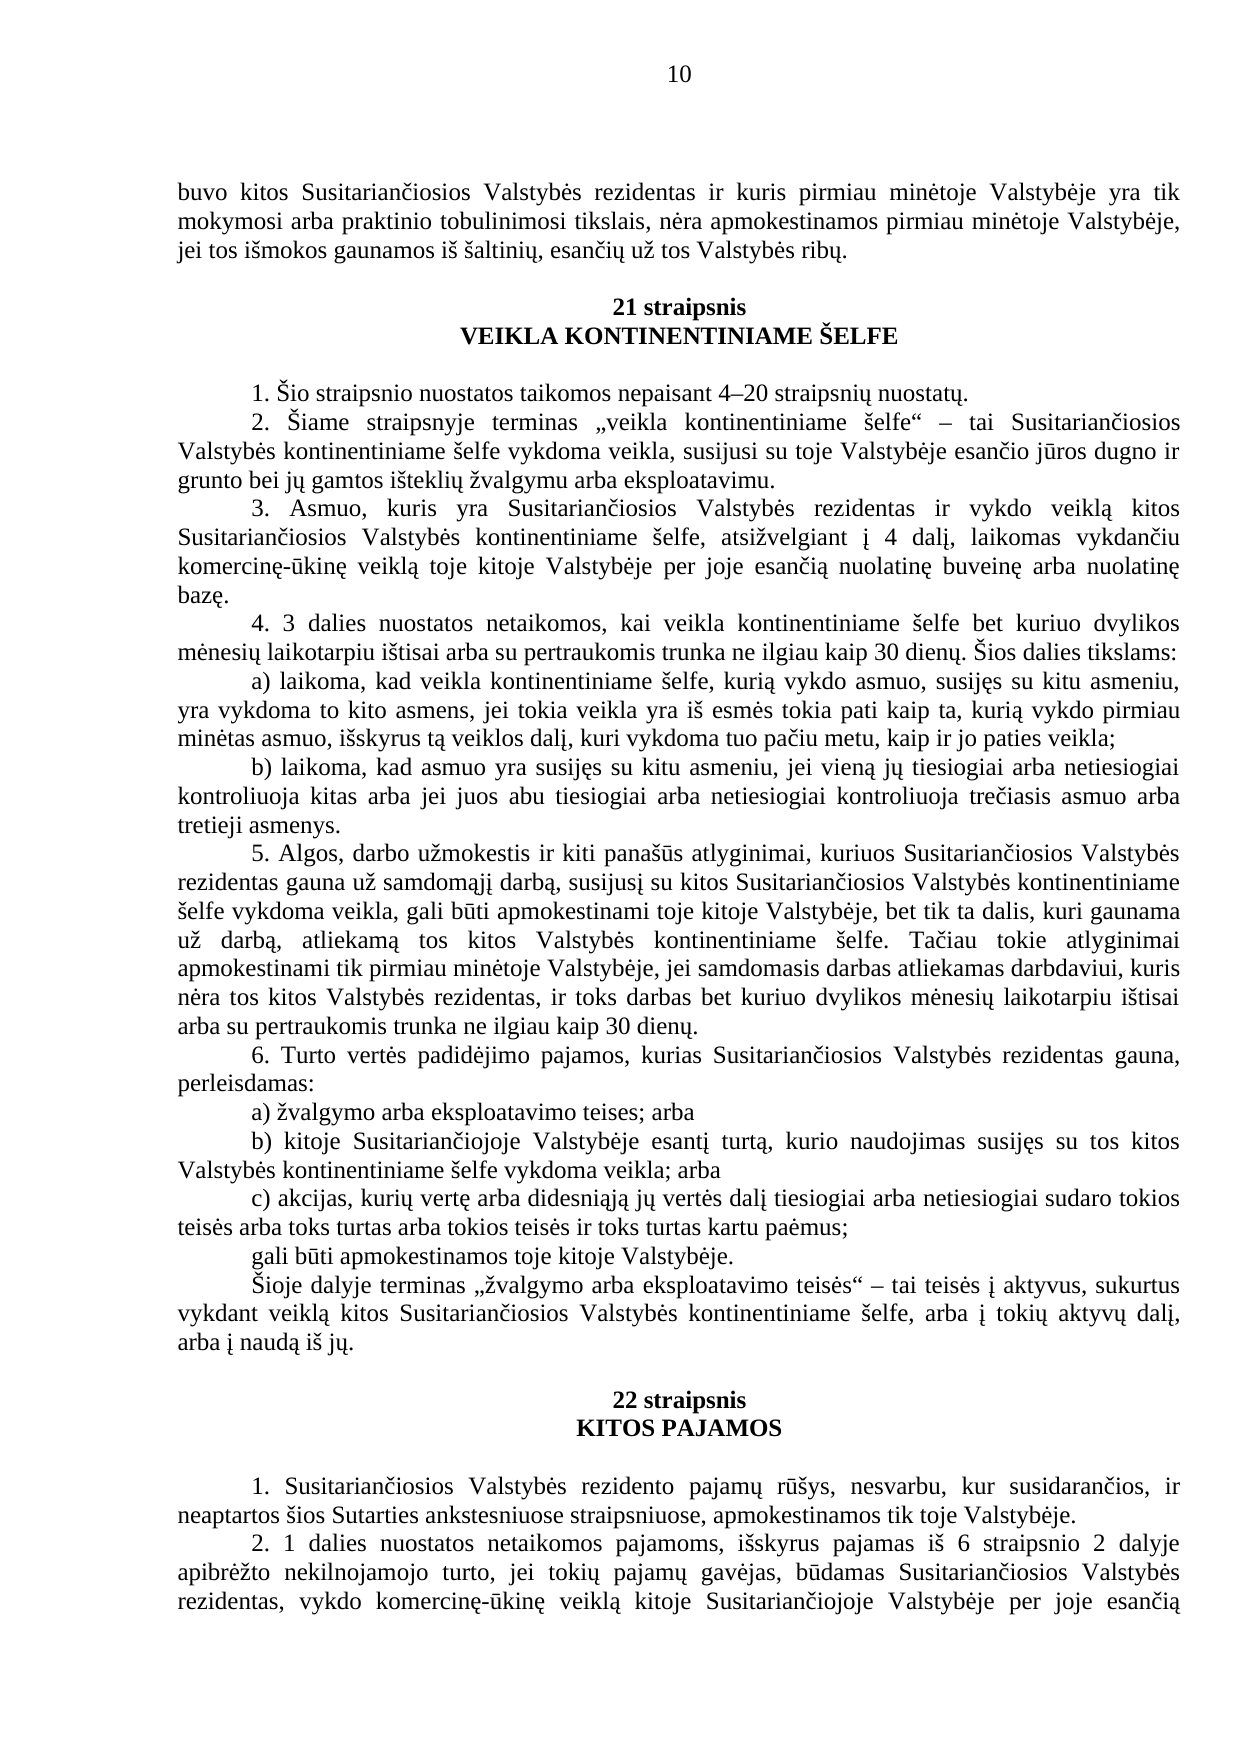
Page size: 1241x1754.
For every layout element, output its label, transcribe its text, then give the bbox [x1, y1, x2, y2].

text 21 straipsnis [177, 292, 1181, 321]
text VEIKLA KONTINENTINIAME ŠELFE [177, 321, 1181, 350]
text a) žvalgymo arba eksploatavimo teises; arba [177, 1097, 1181, 1126]
text c) akcijas, kurių vertę arba didesniąją jų vertės dalį tiesiogiai arba netiesiogiai sudaro tokios teisės arba toks turtas arba tokios teisės ir toks turtas kartu paėmus; [177, 1183, 1181, 1241]
text a) laikoma, kad veikla kontinentiniame šelfe, kurią vykdo asmuo, susijęs su kitu asmeniu, yra vykdoma to kito asmens, jei tokia veikla yra iš esmės tokia pati kaip ta, kurią vykdo pirmiau minėtas asmuo, išskyrus tą veiklos dalį, kuri vykdoma tuo pačiu metu, kaip ir jo paties veikla; [177, 666, 1181, 752]
text 6. Turto vertės padidėjimo pajamos, kurias Susitariančiosios Valstybės rezidentas gauna, perleisdamas: [177, 1040, 1181, 1097]
text buvo kitos Susitariančiosios Valstybės rezidentas ir kuris pirmiau minėtoje Valstybėje yra tik mokymosi arba praktinio tobulinimosi tikslais, nėra apmokestinamos pirmiau minėtoje Valstybėje, jei tos išmokos gaunamos iš šaltinių, esančių už tos Valstybės ribų. [177, 177, 1181, 263]
text 22 straipsnis [177, 1385, 1181, 1413]
text 1. Susitariančiosios Valstybės rezidento pajamų rūšys, nesvarbu, kur susidarančios, ir neaptartos šios Sutarties ankstesniuose straipsniuose, apmokestinamos tik toje Valstybėje. [177, 1471, 1181, 1528]
text 4. 3 dalies nuostatos netaikomos, kai veikla kontinentiniame šelfe bet kuriuo dvylikos mėnesių laikotarpiu ištisai arba su pertraukomis trunka ne ilgiau kaip 30 dienų. Šios dalies tikslams: [177, 608, 1181, 666]
text 3. Asmuo, kuris yra Susitariančiosios Valstybės rezidentas ir vykdo veiklą kitos Susitariančiosios Valstybės kontinentiniame šelfe, atsižvelgiant į 4 dalį, laikomas vykdančiu komercinę-ūkinę veiklą toje kitoje Valstybėje per joje esančią nuolatinę buveinę arba nuolatinę bazę. [177, 493, 1181, 608]
text 5. Algos, darbo užmokestis ir kiti panašūs atlyginimai, kuriuos Susitariančiosios Valstybės rezidentas gauna už samdomąjį darbą, susijusį su kitos Susitariančiosios Valstybės kontinentiniame šelfe vykdoma veikla, gali būti apmokestinami toje kitoje Valstybėje, bet tik ta dalis, kuri gaunama už darbą, atliekamą tos kitos Valstybės kontinentiniame šelfe. Tačiau tokie atlyginimai apmokestinami tik pirmiau minėtoje Valstybėje, jei samdomasis darbas atliekamas darbdaviui, kuris nėra tos kitos Valstybės rezidentas, ir toks darbas bet kuriuo dvylikos mėnesių laikotarpiu ištisai arba su pertraukomis trunka ne ilgiau kaip 30 dienų. [177, 838, 1181, 1040]
text 1. Šio straipsnio nuostatos taikomos nepaisant 4–20 straipsnių nuostatų. [177, 378, 1181, 407]
text b) laikoma, kad asmuo yra susijęs su kitu asmeniu, jei vieną jų tiesiogiai arba netiesiogiai kontroliuoja kitas arba jei juos abu tiesiogiai arba netiesiogiai kontroliuoja trečiasis asmuo arba tretieji asmenys. [177, 752, 1181, 838]
text KITOS PAJAMOS [177, 1413, 1181, 1442]
text Šioje dalyje terminas „žvalgymo arba eksploatavimo teisės“ – tai teisės į aktyvus, sukurtus vykdant veiklą kitos Susitariančiosios Valstybės kontinentiniame šelfe, arba į tokių aktyvų dalį, arba į naudą iš jų. [177, 1270, 1181, 1356]
text 2. Šiame straipsnyje terminas „veikla kontinentiniame šelfe“ – tai Susitariančiosios Valstybės kontinentiniame šelfe vykdoma veikla, susijusi su toje Valstybėje esančio jūros dugno ir grunto bei jų gamtos išteklių žvalgymu arba eksploatavimu. [177, 407, 1181, 493]
text b) kitoje Susitariančiojoje Valstybėje esantį turtą, kurio naudojimas susijęs su tos kitos Valstybės kontinentiniame šelfe vykdoma veikla; arba [177, 1126, 1181, 1183]
text 2. 1 dalies nuostatos netaikomos pajamoms, išskyrus pajamas iš 6 straipsnio 2 dalyje apibrėžto nekilnojamojo turto, jei tokių pajamų gavėjas, būdamas Susitariančiosios Valstybės rezidentas, vykdo komercinę-ūkinę veiklą kitoje Susitariančiojoje Valstybėje per joje esančią [177, 1528, 1181, 1615]
text gali būti apmokestinamos toje kitoje Valstybėje. [177, 1241, 1181, 1270]
